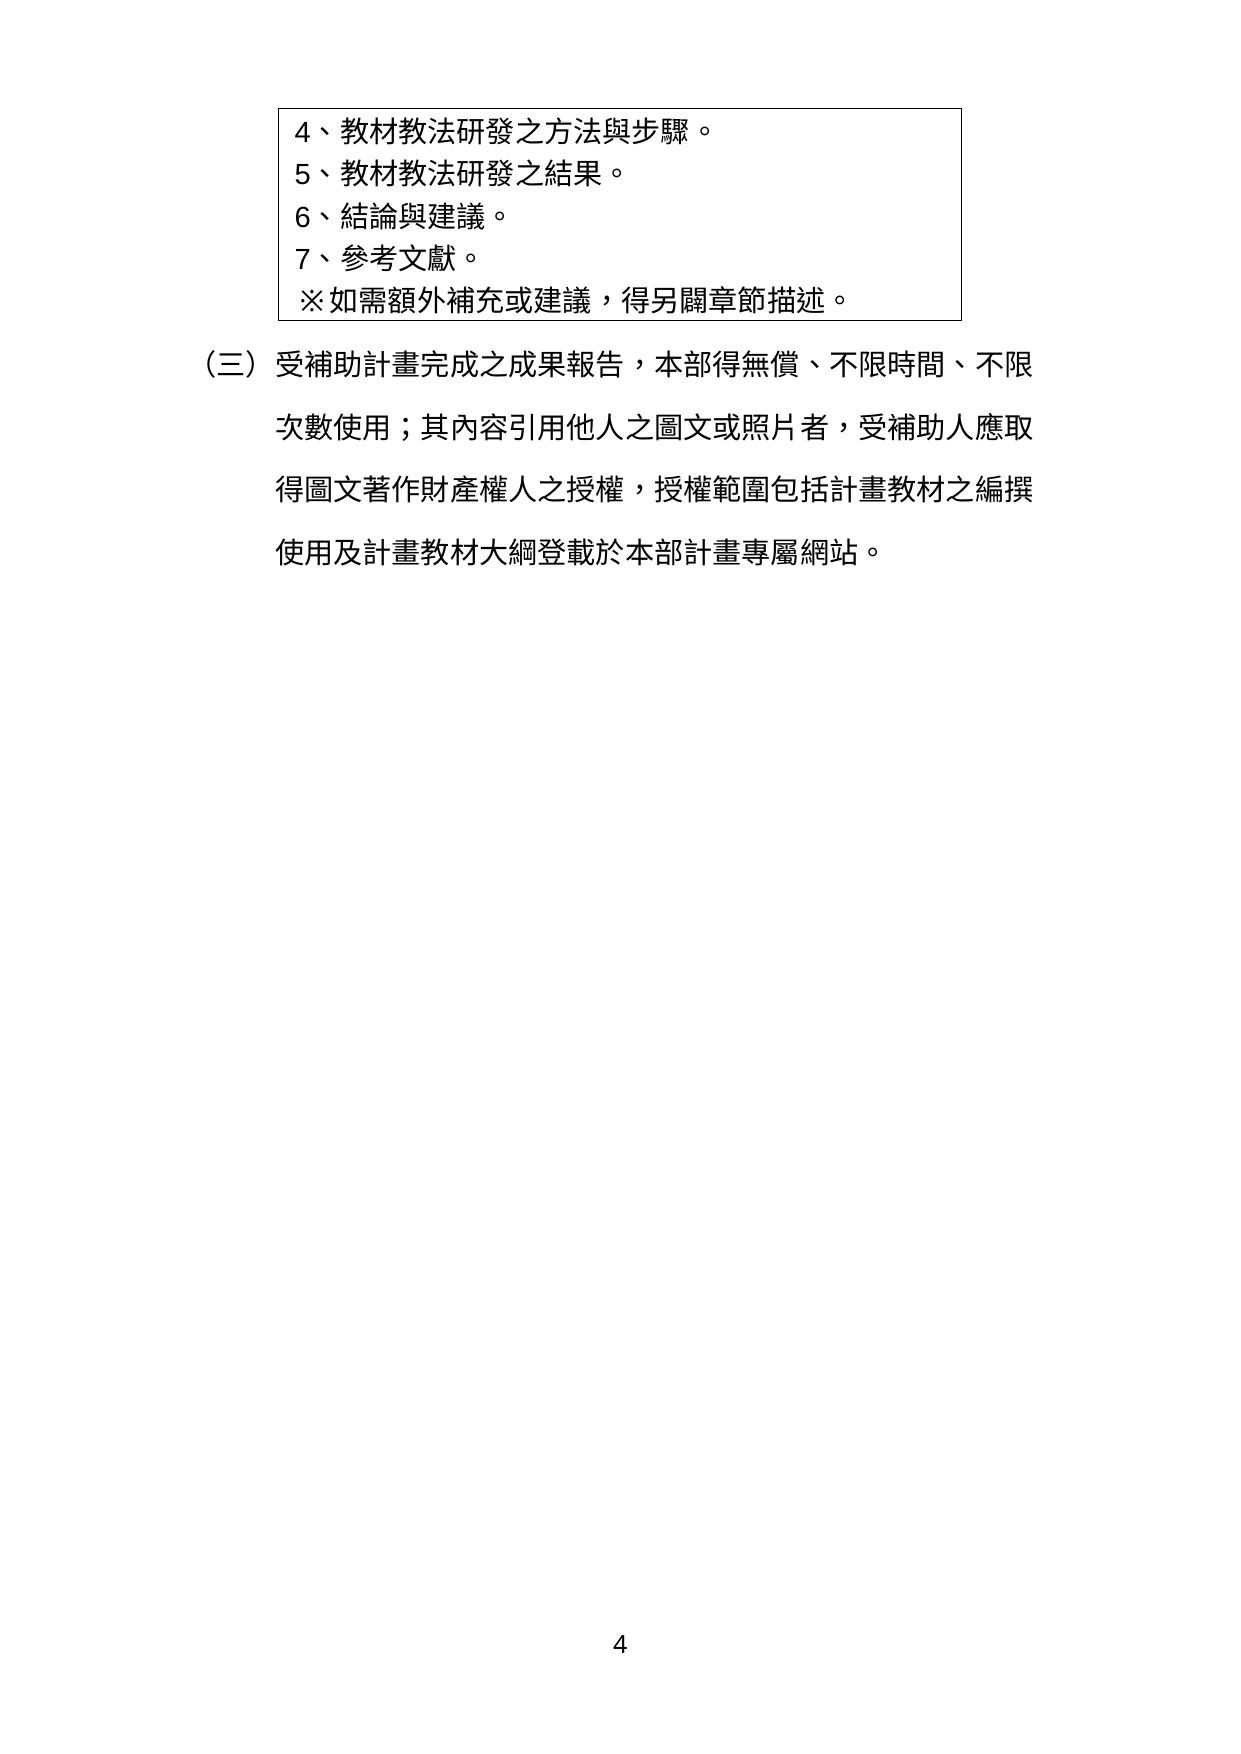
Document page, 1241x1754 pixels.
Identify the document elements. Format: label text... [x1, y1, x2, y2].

table_header 4、教材教法研發之方法與步驟。 5、教材教法研發之結果。 6、結論與建議。 7、參考文獻。 ※如需額外補充或建議，得另闢章節描述。 [279, 109, 961, 320]
text （三）受補助計畫完成之成果報告，本部得無償、不限時間、不限次數使用；其內容引用他人之圖文或照片者，受補助人應取得圖文著作財產權人之授權，授權範圍包括計畫教材之編撰使用及計畫教材大綱登載於本部計畫專屬網站。 [187, 321, 1053, 571]
